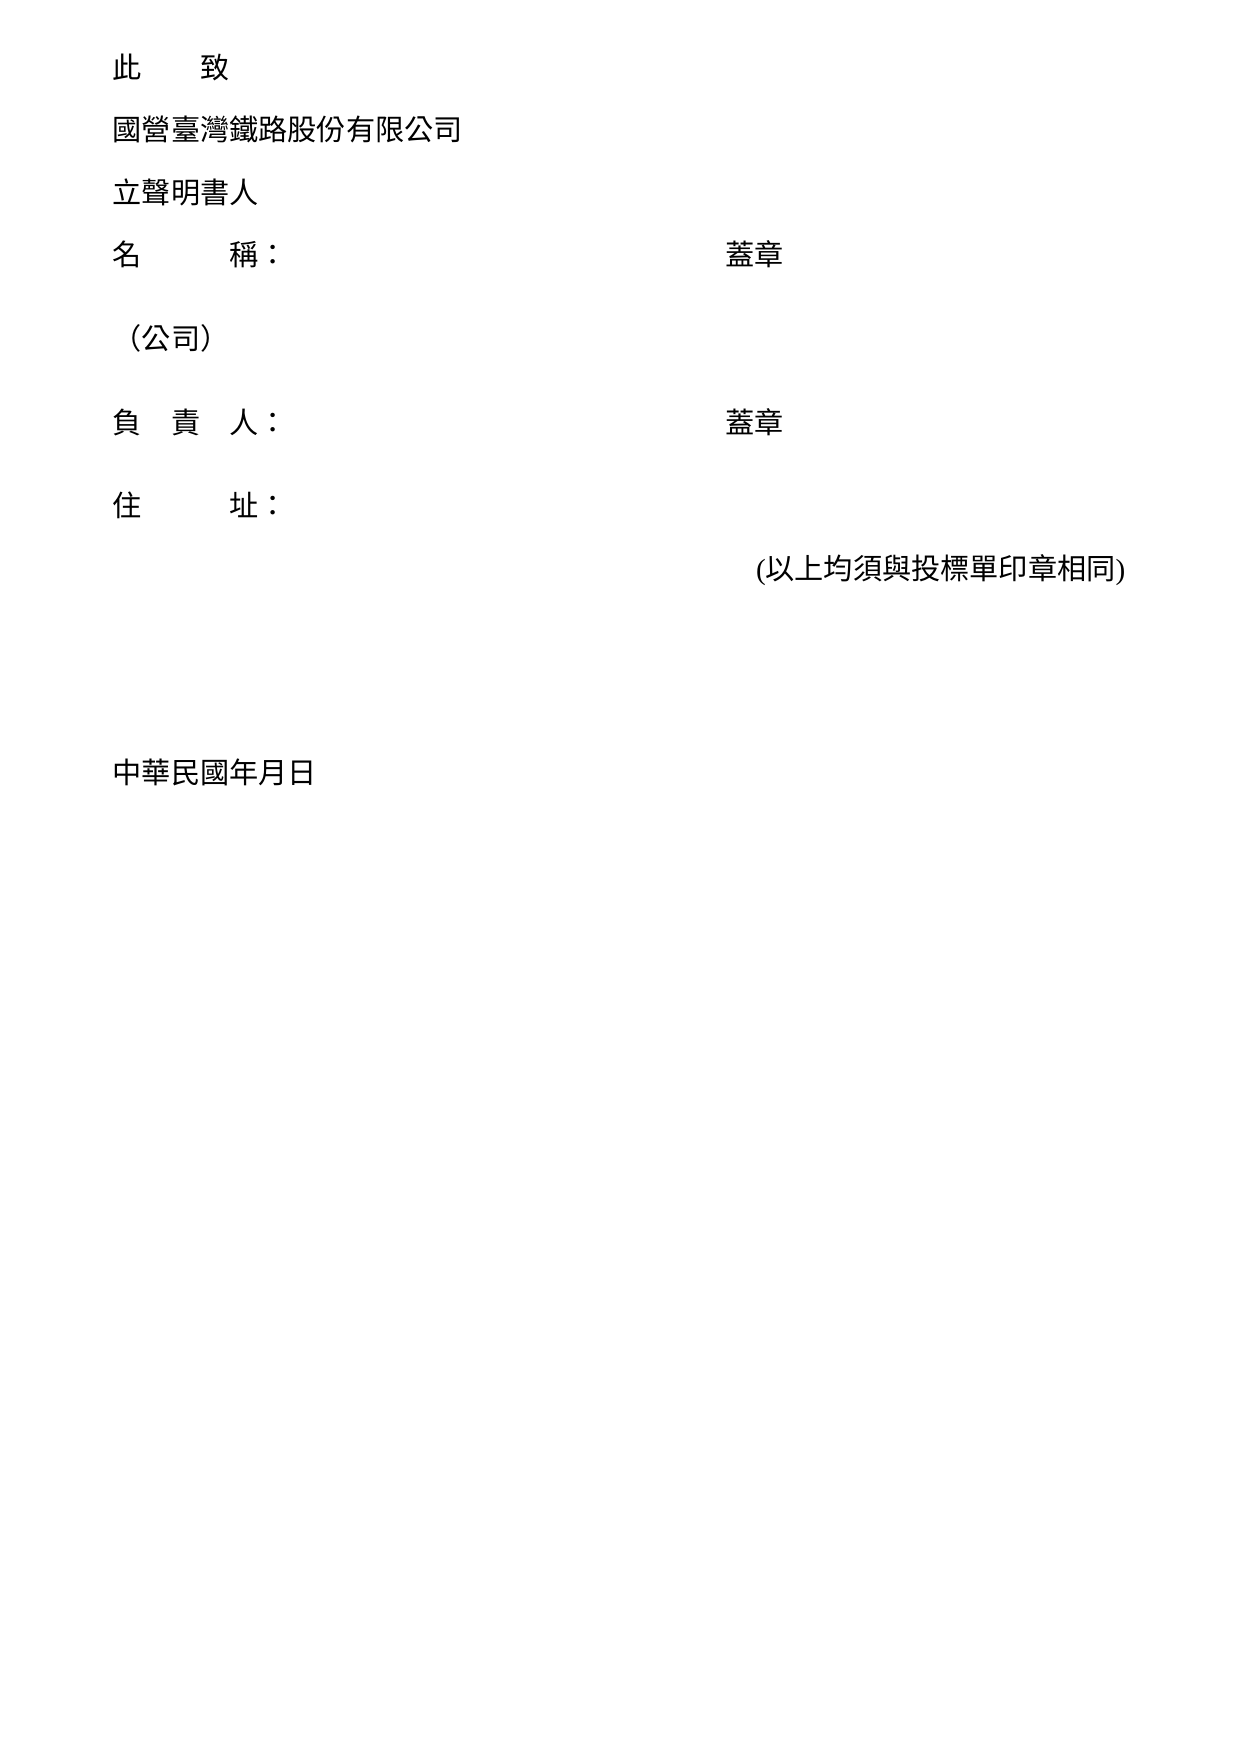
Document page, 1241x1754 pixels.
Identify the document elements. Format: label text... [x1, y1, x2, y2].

text 中華民國年月日 [112, 750, 1125, 792]
text 立聲明書人 [112, 149, 1125, 211]
text 名 稱： 蓋章 [112, 211, 1125, 274]
text （公司） [112, 295, 1125, 357]
text 住 址： [112, 462, 1125, 525]
text 此 致 [112, 24, 1125, 86]
text 國營臺灣鐵路股份有限公司 [112, 86, 1125, 149]
text 負 責 人： 蓋章 [112, 379, 1125, 441]
text (以上均須與投標單印章相同) [112, 525, 1125, 587]
